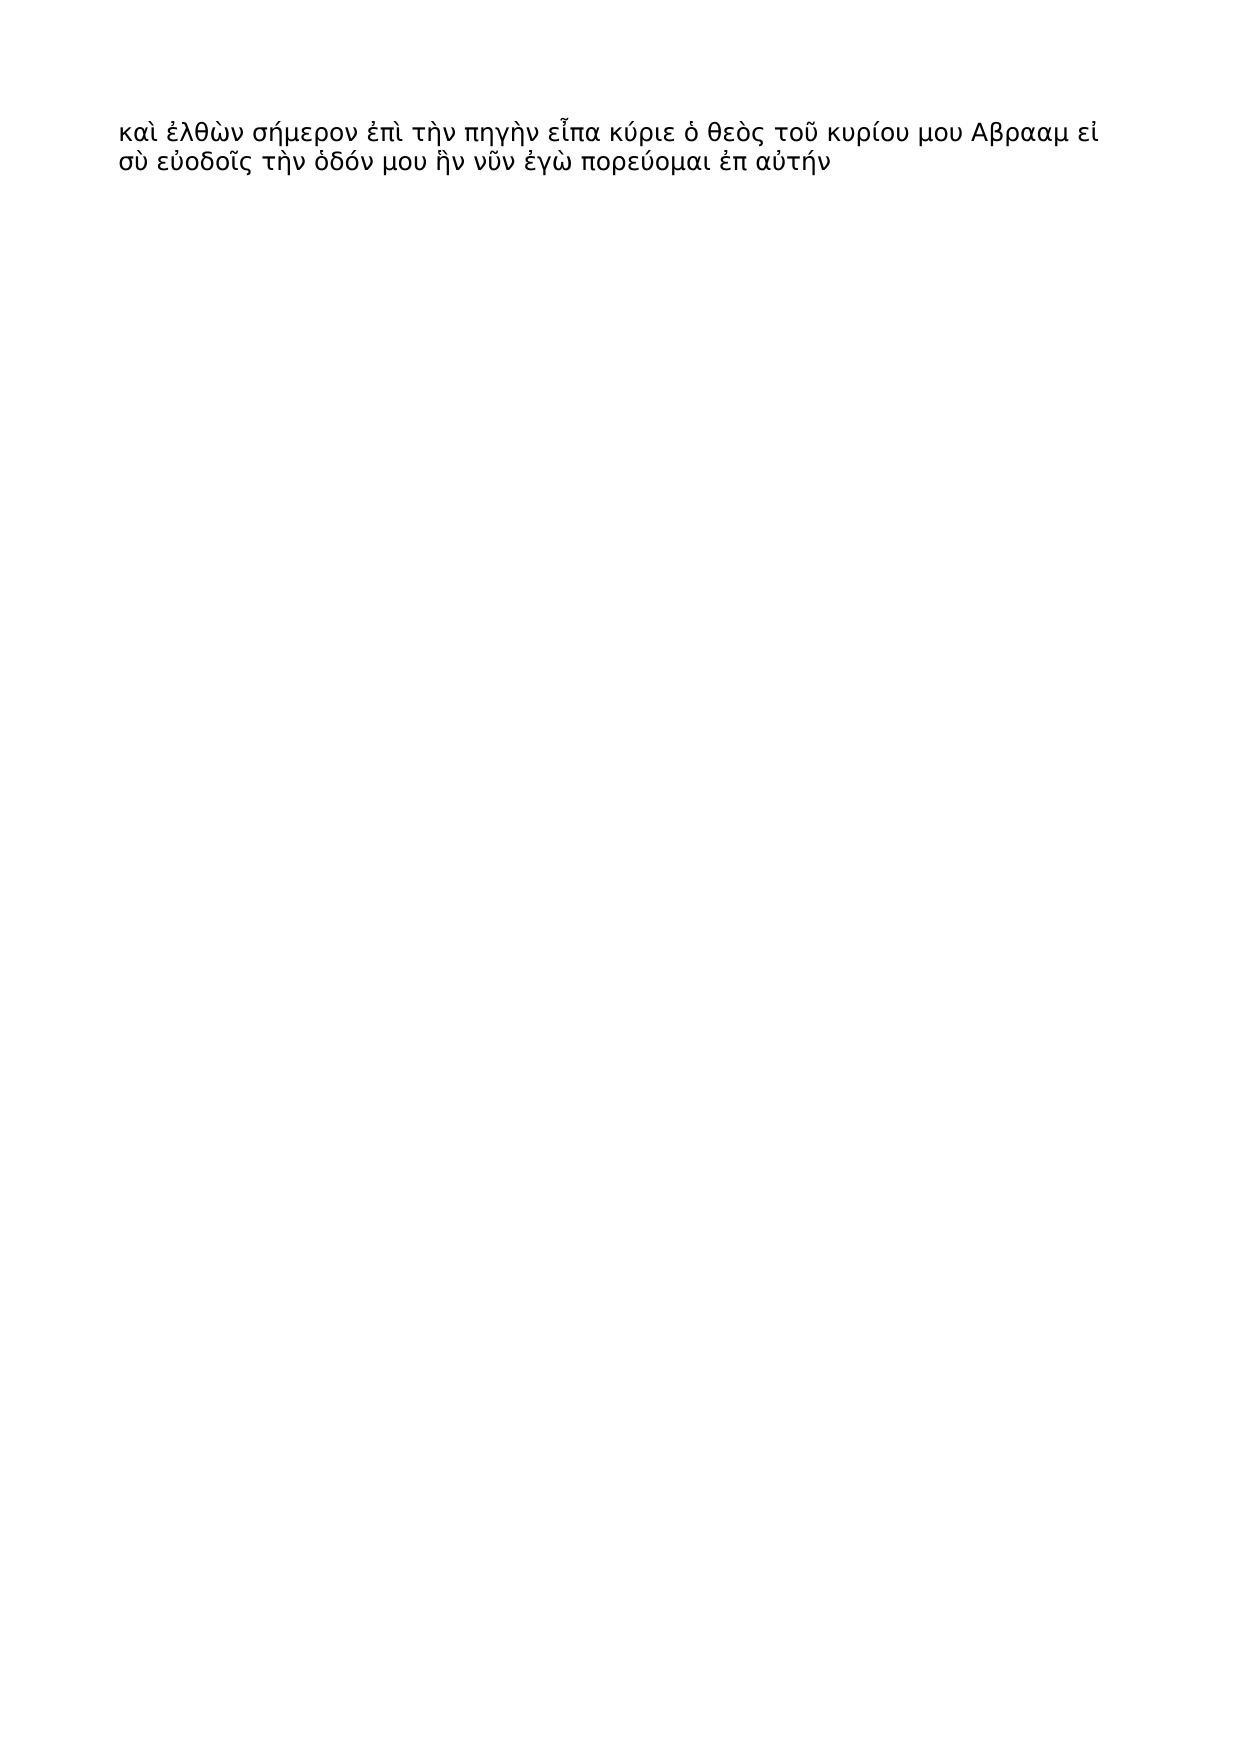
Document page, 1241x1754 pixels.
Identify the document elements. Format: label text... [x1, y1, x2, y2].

text καὶ ἐλθὼν σήμερον ἐπὶ τὴν πηγὴν εἶπα κύριε ὁ θεὸς τοῦ κυρίου μου Αβρααμ εἰ σὺ εὐοδοῖς τὴν ὁδόν μου ἣν νῦν ἐγὼ πορεύομαι ἐπ αὐτήν [118, 118, 1122, 176]
